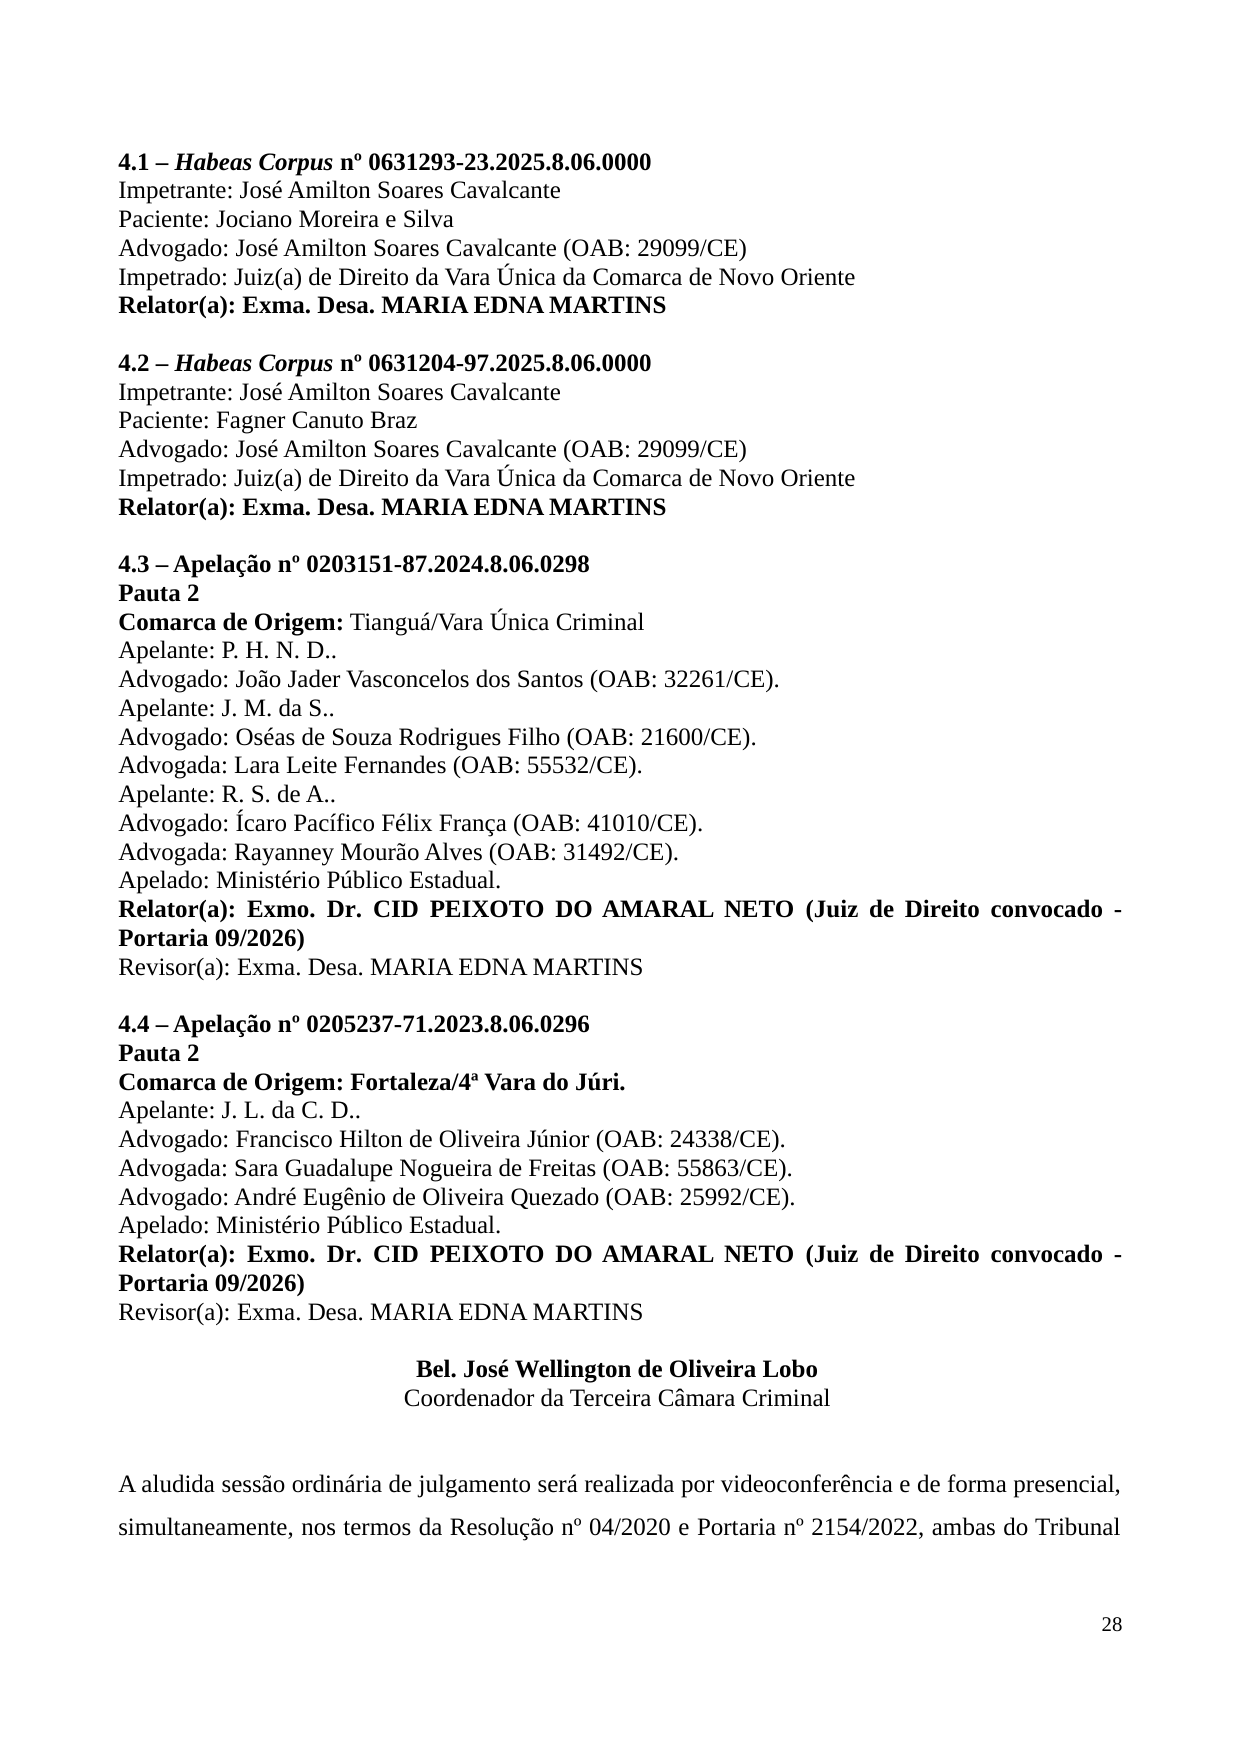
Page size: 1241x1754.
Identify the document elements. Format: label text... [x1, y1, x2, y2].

text Advogado: João Jader Vasconcelos dos Santos (OAB: 32261/CE). [118, 664, 1122, 693]
text Advogado: Francisco Hilton de Oliveira Júnior (OAB: 24338/CE). [118, 1124, 1122, 1153]
text Advogado: Ícaro Pacífico Félix França (OAB: 41010/CE). [118, 808, 1122, 837]
text Paciente: Jociano Moreira e Silva [118, 204, 1122, 233]
text Revisor(a): Exma. Desa. MARIA EDNA MARTINS [118, 1297, 1122, 1326]
text A aludida sessão ordinária de julgamento será realizada por videoconferência e de forma presencial, simultaneamente, nos termos da Resolução nº 04/2020 e Portaria nº 2154/2022, ambas do Tribunal [118, 1469, 1122, 1541]
text 4.3 – Apelação nº 0203151-87.2024.8.06.0298 [118, 549, 1122, 578]
text Relator(a): Exma. Desa. MARIA EDNA MARTINS [118, 492, 1122, 521]
text Impetrante: José Amilton Soares Cavalcante [118, 176, 1122, 204]
text Comarca de Origem: Fortaleza/4ª Vara do Júri. [118, 1067, 1122, 1096]
text Apelante: P. H. N. D.. [118, 636, 1122, 664]
text Apelante: J. L. da C. D.. [118, 1096, 1122, 1124]
text Advogada: Rayanney Mourão Alves (OAB: 31492/CE). [118, 837, 1122, 866]
text Advogado: José Amilton Soares Cavalcante (OAB: 29099/CE) [118, 434, 1122, 463]
text Comarca de Origem: Tianguá/Vara Única Criminal [118, 607, 1122, 636]
text Paciente: Fagner Canuto Braz [118, 406, 1122, 434]
text Apelado: Ministério Público Estadual. [118, 866, 1122, 894]
text Pauta 2 [118, 1038, 1122, 1067]
text Advogado: Oséas de Souza Rodrigues Filho (OAB: 21600/CE). [118, 722, 1122, 751]
text Advogado: José Amilton Soares Cavalcante (OAB: 29099/CE) [118, 233, 1122, 262]
text 4.2 – Habeas Corpus nº 0631204-97.2025.8.06.0000 [118, 348, 1122, 377]
text Apelante: R. S. de A.. [118, 779, 1122, 808]
text Impetrante: José Amilton Soares Cavalcante [118, 377, 1122, 406]
text 4.1 – Habeas Corpus nº 0631293-23.2025.8.06.0000 [118, 147, 1122, 176]
text Revisor(a): Exma. Desa. MARIA EDNA MARTINS [118, 952, 1122, 981]
text Impetrado: Juiz(a) de Direito da Vara Única da Comarca de Novo Oriente [118, 463, 1122, 492]
text Pauta 2 [118, 578, 1122, 607]
text Impetrado: Juiz(a) de Direito da Vara Única da Comarca de Novo Oriente [118, 262, 1122, 291]
text Relator(a): Exmo. Dr. CID PEIXOTO DO AMARAL NETO (Juiz de Direito convocado - Portaria 09/2026) [118, 894, 1122, 952]
text Advogado: André Eugênio de Oliveira Quezado (OAB: 25992/CE). [118, 1182, 1122, 1211]
text Coordenador da Terceira Câmara Criminal [118, 1383, 1122, 1412]
text 4.4 – Apelação nº 0205237-71.2023.8.06.0296 [118, 1009, 1122, 1038]
text Apelante: J. M. da S.. [118, 693, 1122, 722]
text Relator(a): Exmo. Dr. CID PEIXOTO DO AMARAL NETO (Juiz de Direito convocado - Portaria 09/2026) [118, 1239, 1122, 1297]
text Advogada: Sara Guadalupe Nogueira de Freitas (OAB: 55863/CE). [118, 1153, 1122, 1182]
text Relator(a): Exma. Desa. MARIA EDNA MARTINS [118, 291, 1122, 319]
text Advogada: Lara Leite Fernandes (OAB: 55532/CE). [118, 751, 1122, 779]
text Bel. José Wellington de Oliveira Lobo [118, 1354, 1122, 1383]
text Apelado: Ministério Público Estadual. [118, 1211, 1122, 1239]
